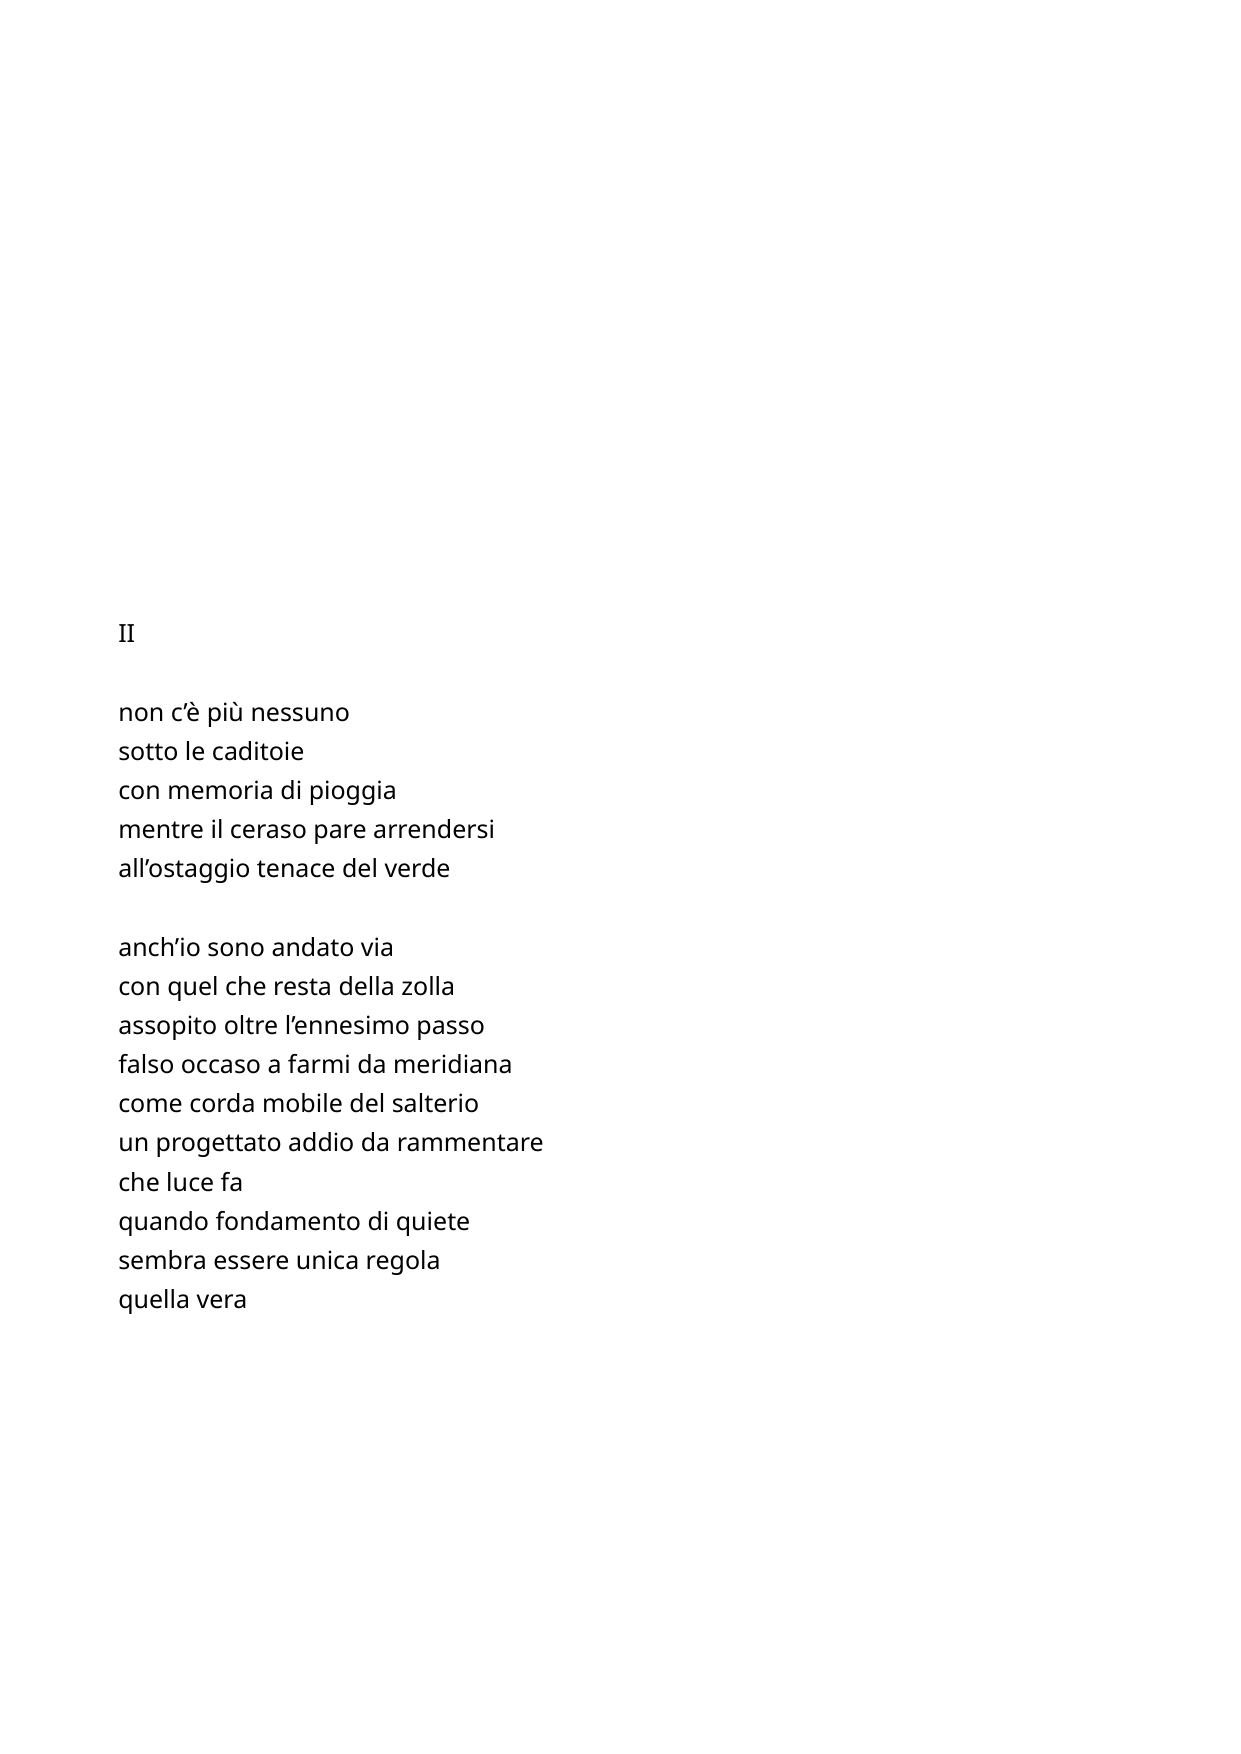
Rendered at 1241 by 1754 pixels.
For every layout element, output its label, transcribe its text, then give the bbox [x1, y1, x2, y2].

text assopito oltre l’ennesimo passo [118, 1008, 1122, 1042]
text non c’è più nessuno [118, 694, 1122, 728]
text quando fondamento di quiete [118, 1203, 1122, 1237]
text con memoria di pioggia [118, 773, 1122, 807]
text all’ostaggio tenace del verde [118, 851, 1122, 885]
text sotto le caditoie [118, 733, 1122, 767]
text che luce fa [118, 1164, 1122, 1198]
text come corda mobile del salterio [118, 1086, 1122, 1120]
text quella vera [118, 1282, 1122, 1316]
text un progettato addio da rammentare [118, 1125, 1122, 1159]
text mentre il ceraso pare arrendersi [118, 812, 1122, 846]
text sembra essere unica regola [118, 1243, 1122, 1277]
text anch’io sono andato via [118, 929, 1122, 963]
text II [118, 616, 1122, 650]
text falso occaso a farmi da meridiana [118, 1047, 1122, 1081]
text con quel che resta della zolla [118, 968, 1122, 1002]
